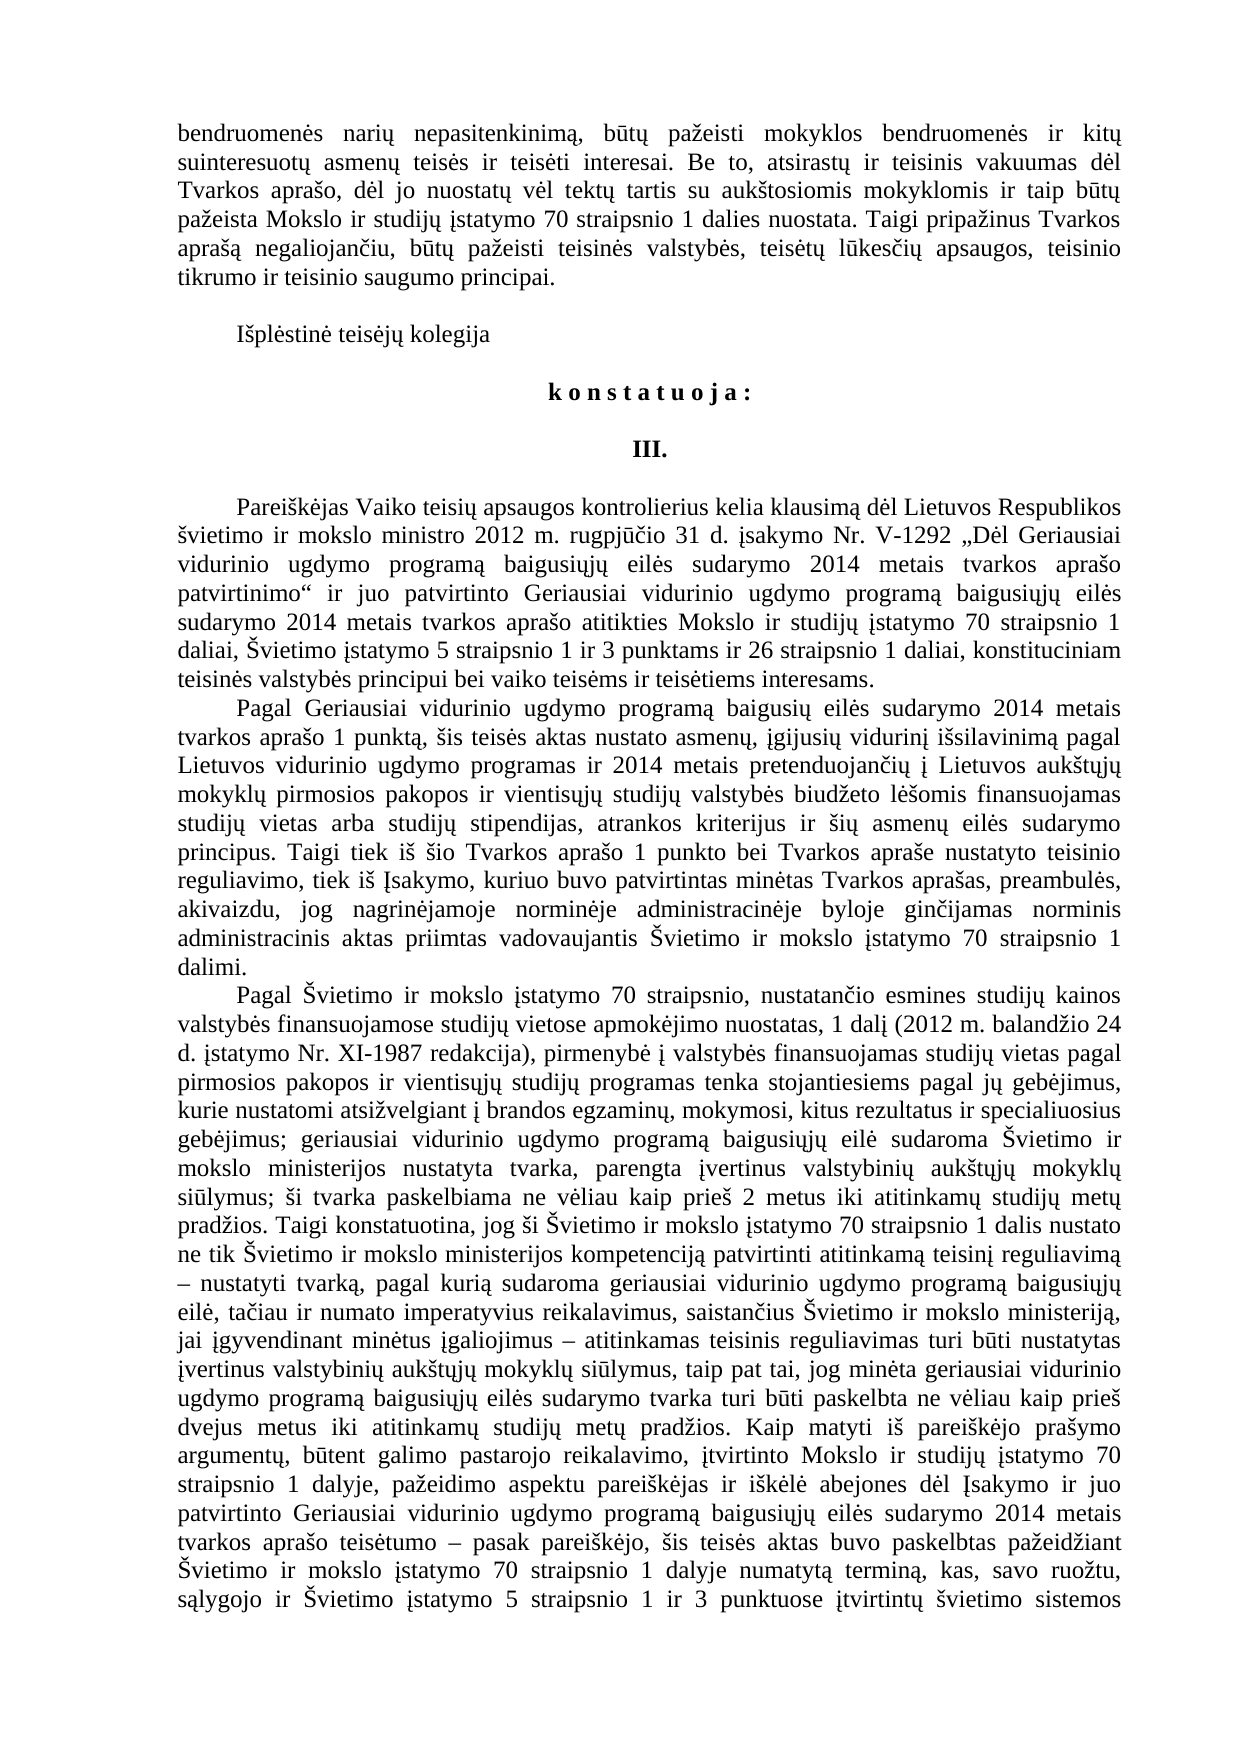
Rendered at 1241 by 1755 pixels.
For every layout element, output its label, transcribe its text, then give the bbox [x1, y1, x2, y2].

text k o n s t a t u o j a : [177, 377, 1122, 406]
text Išplėstinė teisėjų kolegija [177, 319, 1122, 348]
text Pagal Geriausiai vidurinio ugdymo programą baigusių eilės sudarymo 2014 metais tvarkos aprašo 1 punktą, šis teisės aktas nustato asmenų, įgijusių vidurinį išsilavinimą pagal Lietuvos vidurinio ugdymo programas ir 2014 metais pretenduojančių į Lietuvos aukštųjų mokyklų pirmosios pakopos ir vientisųjų studijų valstybės biudžeto lėšomis finansuojamas studijų vietas arba studijų stipendijas, atrankos kriterijus ir šių asmenų eilės sudarymo principus. Taigi tiek iš šio Tvarkos aprašo 1 punkto bei Tvarkos apraše nustatyto teisinio reguliavimo, tiek iš Įsakymo, kuriuo buvo patvirtintas minėtas Tvarkos aprašas, preambulės, akivaizdu, jog nagrinėjamoje norminėje administracinėje byloje ginčijamas norminis administracinis aktas priimtas vadovaujantis Švietimo ir mokslo įstatymo 70 straipsnio 1 dalimi. [177, 693, 1122, 981]
text Pagal Švietimo ir mokslo įstatymo 70 straipsnio, nustatančio esmines studijų kainos valstybės finansuojamose studijų vietose apmokėjimo nuostatas, 1 dalį (2012 m. balandžio 24 d. įstatymo Nr. XI-1987 redakcija), pirmenybė į valstybės finansuojamas studijų vietas pagal pirmosios pakopos ir vientisųjų studijų programas tenka stojantiesiems pagal jų gebėjimus, kurie nustatomi atsižvelgiant į brandos egzaminų, mokymosi, kitus rezultatus ir specialiuosius gebėjimus; geriausiai vidurinio ugdymo programą baigusiųjų eilė sudaroma Švietimo ir mokslo ministerijos nustatyta tvarka, parengta įvertinus valstybinių aukštųjų mokyklų siūlymus; ši tvarka paskelbiama ne vėliau kaip prieš 2 metus iki atitinkamų studijų metų pradžios. Taigi konstatuotina, jog ši Švietimo ir mokslo įstatymo 70 straipsnio 1 dalis nustato ne tik Švietimo ir mokslo ministerijos kompetenciją patvirtinti atitinkamą teisinį reguliavimą – nustatyti tvarką, pagal kurią sudaroma geriausiai vidurinio ugdymo programą baigusiųjų eilė, tačiau ir numato imperatyvius reikalavimus, saistančius Švietimo ir mokslo ministeriją, jai įgyvendinant minėtus įgaliojimus – atitinkamas teisinis reguliavimas turi būti nustatytas įvertinus valstybinių aukštųjų mokyklų siūlymus, taip pat tai, jog minėta geriausiai vidurinio ugdymo programą baigusiųjų eilės sudarymo tvarka turi būti paskelbta ne vėliau kaip prieš dvejus metus iki atitinkamų studijų metų pradžios. Kaip matyti iš pareiškėjo prašymo argumentų, būtent galimo pastarojo reikalavimo, įtvirtinto Mokslo ir studijų įstatymo 70 straipsnio 1 dalyje, pažeidimo aspektu pareiškėjas ir iškėlė abejones dėl Įsakymo ir juo patvirtinto Geriausiai vidurinio ugdymo programą baigusiųjų eilės sudarymo 2014 metais tvarkos aprašo teisėtumo – pasak pareiškėjo, šis teisės aktas buvo paskelbtas pažeidžiant Švietimo ir mokslo įstatymo 70 straipsnio 1 dalyje numatytą terminą, kas, savo ruožtu, sąlygojo ir Švietimo įstatymo 5 straipsnio 1 ir 3 punktuose įtvirtintų švietimo sistemos [177, 981, 1122, 1613]
text Pareiškėjas Vaiko teisių apsaugos kontrolierius kelia klausimą dėl Lietuvos Respublikos švietimo ir mokslo ministro 2012 m. rugpjūčio 31 d. įsakymo Nr. V-1292 „Dėl Geriausiai vidurinio ugdymo programą baigusiųjų eilės sudarymo 2014 metais tvarkos aprašo patvirtinimo“ ir juo patvirtinto Geriausiai vidurinio ugdymo programą baigusiųjų eilės sudarymo 2014 metais tvarkos aprašo atitikties Mokslo ir studijų įstatymo 70 straipsnio 1 daliai, Švietimo įstatymo 5 straipsnio 1 ir 3 punktams ir 26 straipsnio 1 daliai, konstituciniam teisinės valstybės principui bei vaiko teisėms ir teisėtiems interesams. [177, 492, 1122, 693]
text III. [177, 434, 1122, 463]
text bendruomenės narių nepasitenkinimą, būtų pažeisti mokyklos bendruomenės ir kitų suinteresuotų asmenų teisės ir teisėti interesai. Be to, atsirastų ir teisinis vakuumas dėl Tvarkos aprašo, dėl jo nuostatų vėl tektų tartis su aukštosiomis mokyklomis ir taip būtų pažeista Mokslo ir studijų įstatymo 70 straipsnio 1 dalies nuostata. Taigi pripažinus Tvarkos aprašą negaliojančiu, būtų pažeisti teisinės valstybės, teisėtų lūkesčių apsaugos, teisinio tikrumo ir teisinio saugumo principai. [177, 118, 1122, 291]
